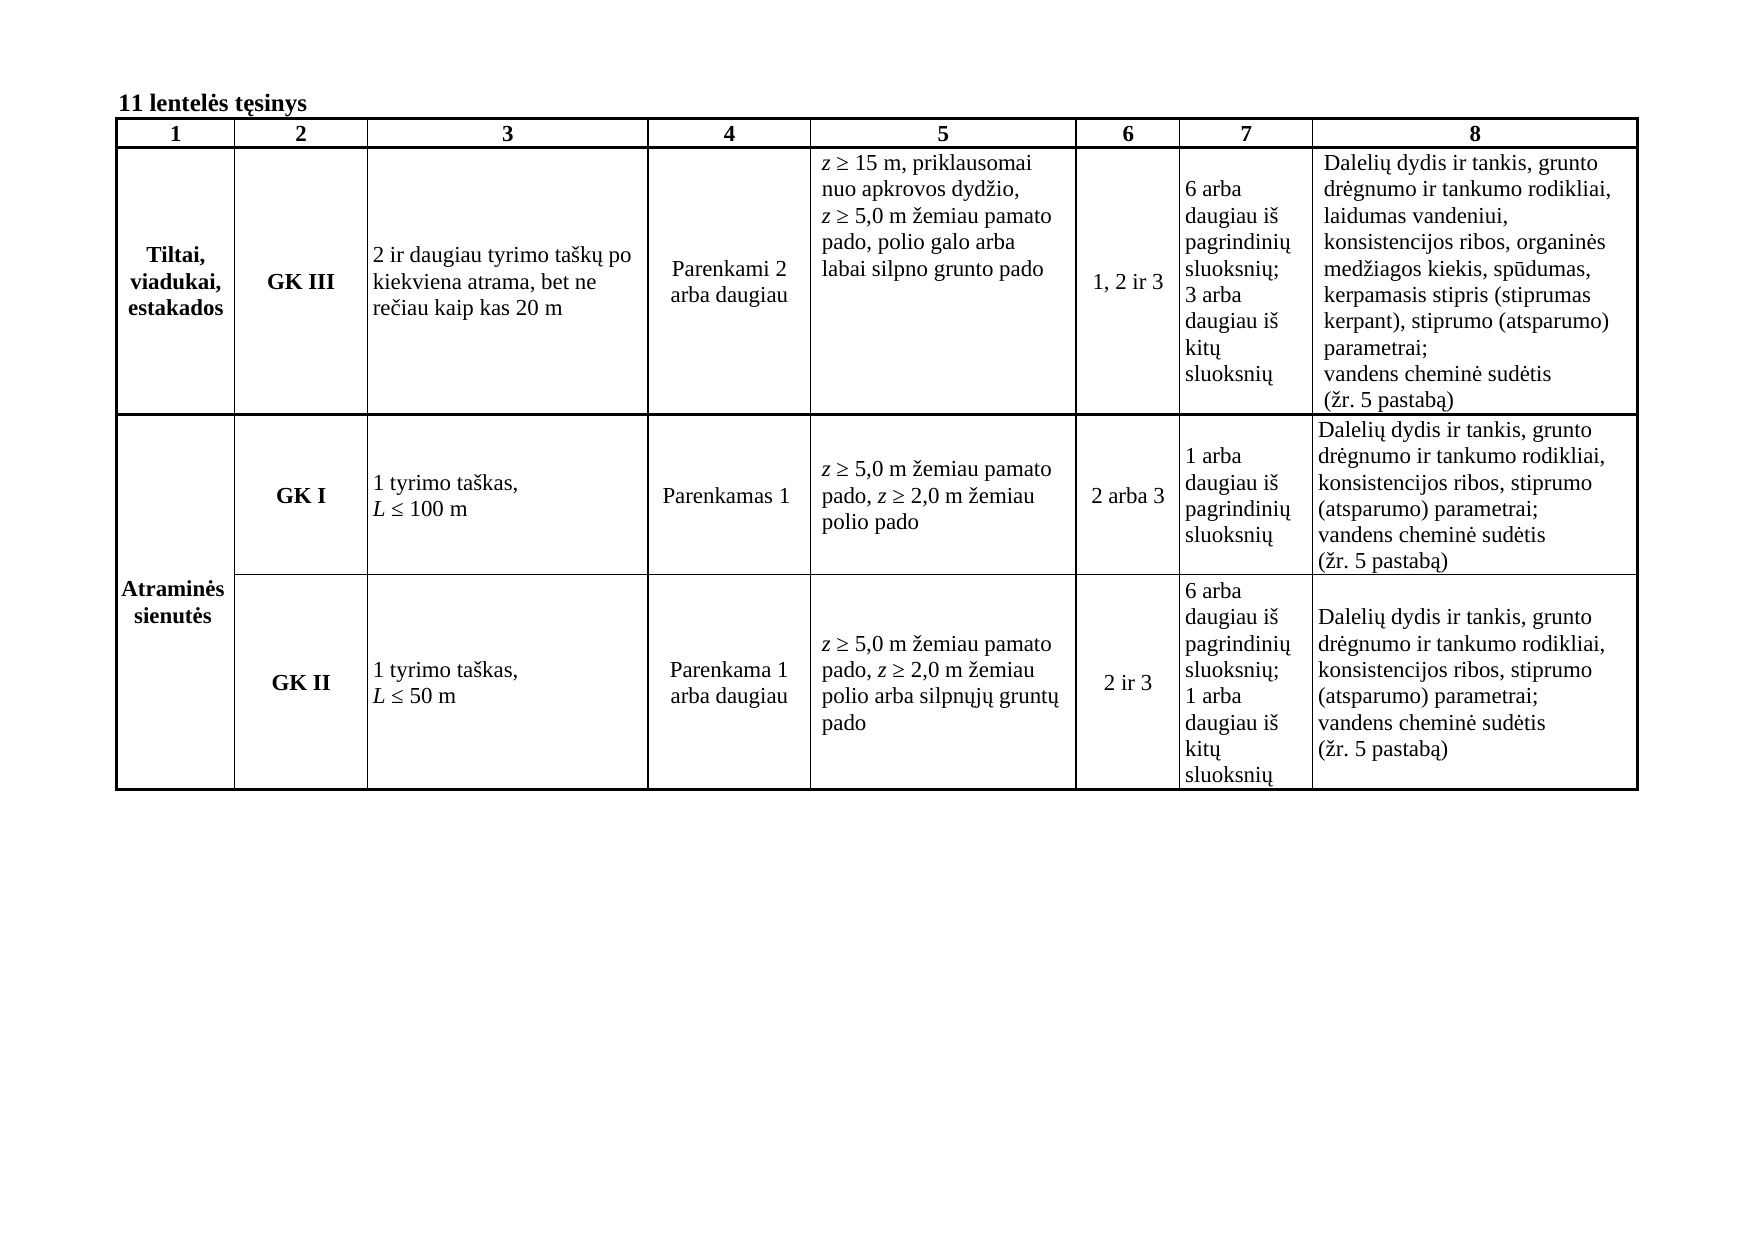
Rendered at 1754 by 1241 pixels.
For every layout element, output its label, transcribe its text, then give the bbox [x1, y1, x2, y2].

table_cell Parenkamas 1 [649, 416, 810, 574]
table_header 6 [1077, 120, 1179, 146]
table_cell z ≥ 5,0 m žemiau pamato pado, z ≥ 2,0 m žemiau polio pado [811, 416, 1075, 574]
table_cell z ≥ 15 m, priklausomai nuo apkrovos dydžio, z ≥ 5,0 m žemiau pamato pado, polio galo arba labai silpno grunto pado [811, 149, 1075, 413]
table_cell Dalelių dydis ir tankis, grunto drėgnumo ir tankumo rodikliai, konsistencijos ribos, stiprumo (atsparumo) parametrai; vandens cheminė sudėtis (žr. 5 pastabą) [1313, 575, 1636, 788]
table_header 7 [1180, 120, 1312, 146]
table_cell Atraminės sienutės [118, 416, 234, 788]
table_cell 2 ir 3 [1077, 575, 1179, 788]
table_header 4 [649, 120, 810, 146]
text 11 lentelės tęsinys [118, 88, 1636, 117]
table_header 1 [118, 120, 234, 146]
table_cell 1, 2 ir 3 [1077, 149, 1179, 413]
table_header 2 [235, 120, 367, 146]
table_cell Dalelių dydis ir tankis, grunto drėgnumo ir tankumo rodikliai, konsistencijos ribos, stiprumo (atsparumo) parametrai; vandens cheminė sudėtis (žr. 5 pastabą) [1313, 416, 1636, 574]
table_cell Tiltai, viadukai, estakados [118, 149, 234, 413]
table_cell GK II [235, 575, 367, 788]
table_cell Parenkami 2 arba daugiau [649, 149, 810, 413]
table_header 5 [811, 120, 1075, 146]
table_cell 6 arba daugiau iš pagrindinių sluoksnių; 3 arba daugiau iš kitų sluoksnių [1180, 149, 1312, 413]
table_cell 1 tyrimo taškas, L ≤ 100 m [368, 416, 647, 574]
table_cell z ≥ 5,0 m žemiau pamato pado, z ≥ 2,0 m žemiau polio arba silpnųjų gruntų pado [811, 575, 1075, 788]
table_cell 2 arba 3 [1077, 416, 1179, 574]
table_cell 1 arba daugiau iš pagrindinių sluoksnių [1180, 416, 1312, 574]
table_cell Parenkama 1 arba daugiau [649, 575, 810, 788]
table_cell 1 tyrimo taškas, L ≤ 50 m [368, 575, 647, 788]
table_cell GK III [235, 149, 367, 413]
table_header 8 [1313, 120, 1636, 146]
table_cell Dalelių dydis ir tankis, grunto drėgnumo ir tankumo rodikliai, laidumas vandeniui, konsistencijos ribos, organinės medžiagos kiekis, spūdumas, kerpamasis stipris (stiprumas kerpant), stiprumo (atsparumo) parametrai; vandens cheminė sudėtis (žr. 5 pastabą) [1313, 149, 1636, 413]
table_cell GK I [235, 416, 367, 574]
table_cell 6 arba daugiau iš pagrindinių sluoksnių; 1 arba daugiau iš kitų sluoksnių [1180, 575, 1312, 788]
table_cell 2 ir daugiau tyrimo taškų po kiekviena atrama, bet ne rečiau kaip kas 20 m [368, 149, 647, 413]
table_header 3 [368, 120, 647, 146]
